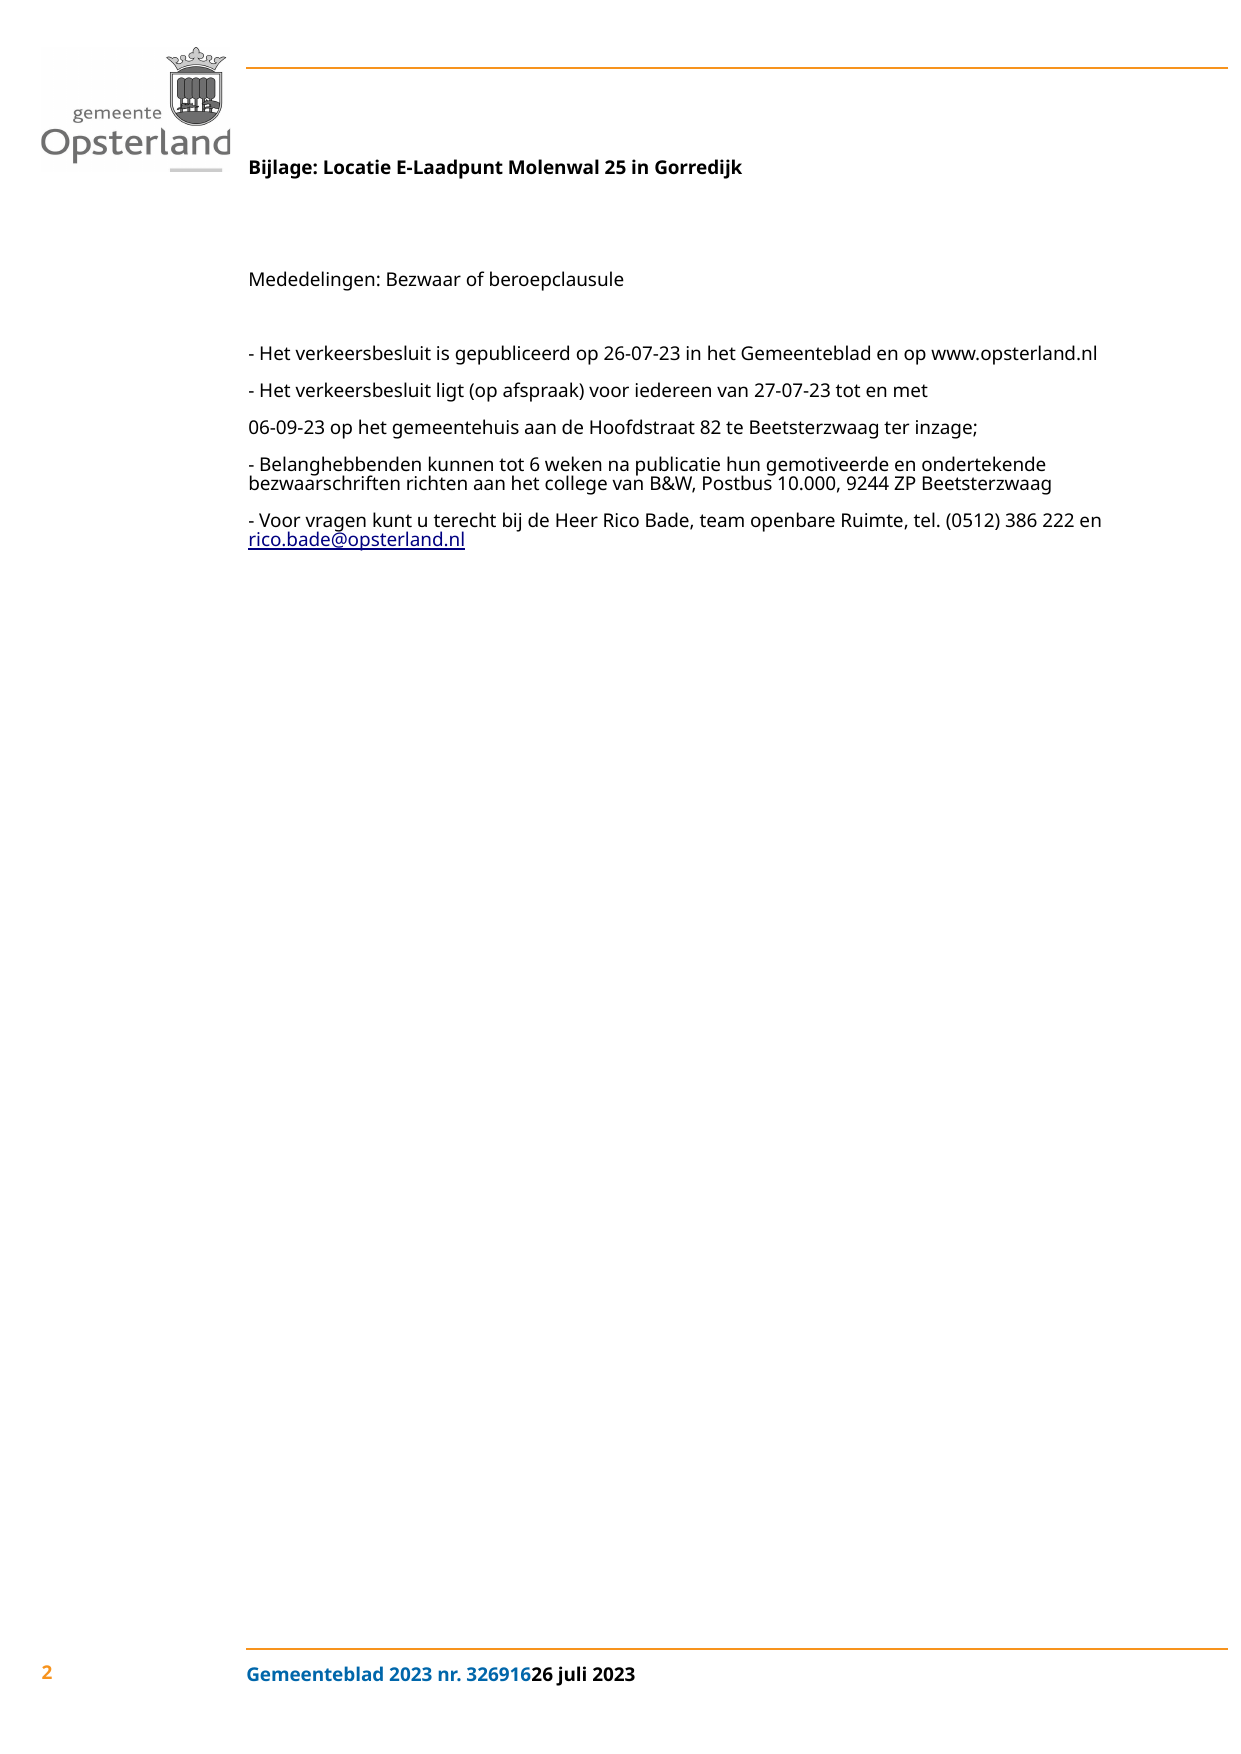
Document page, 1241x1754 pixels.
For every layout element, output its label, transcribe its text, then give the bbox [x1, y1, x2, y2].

text Mededelingen: Bezwaar of beroepclausule [248, 271, 1152, 290]
text Bijlage: Locatie E-Laadpunt Molenwal 25 in Gorredijk [248, 154, 1152, 180]
picture [41, 47, 231, 172]
text - Belanghebbenden kunnen tot 6 weken na publicatie hun gemotiveerde en ondertekende bezwaarschriften richten aan het college van B&W, Postbus 10.000, 9244 ZP Beetsterzwaag [248, 456, 1152, 494]
text - Voor vragen kunt u terecht bij de Heer Rico Bade, team openbare Ruimte, tel. (0512) 386 222 en rico.bade@opsterland.nl [248, 512, 1152, 550]
text 06-09-23 op het gemeentehuis aan de Hoofdstraat 82 te Beetsterzwaag ter inzage; [248, 419, 1152, 438]
text - Het verkeersbesluit is gepubliceerd op 26-07-23 in het Gemeenteblad en op www.opsterland.nl [248, 345, 1152, 364]
text - Het verkeersbesluit ligt (op afspraak) voor iedereen van 27-07-23 tot en met [248, 382, 1152, 401]
